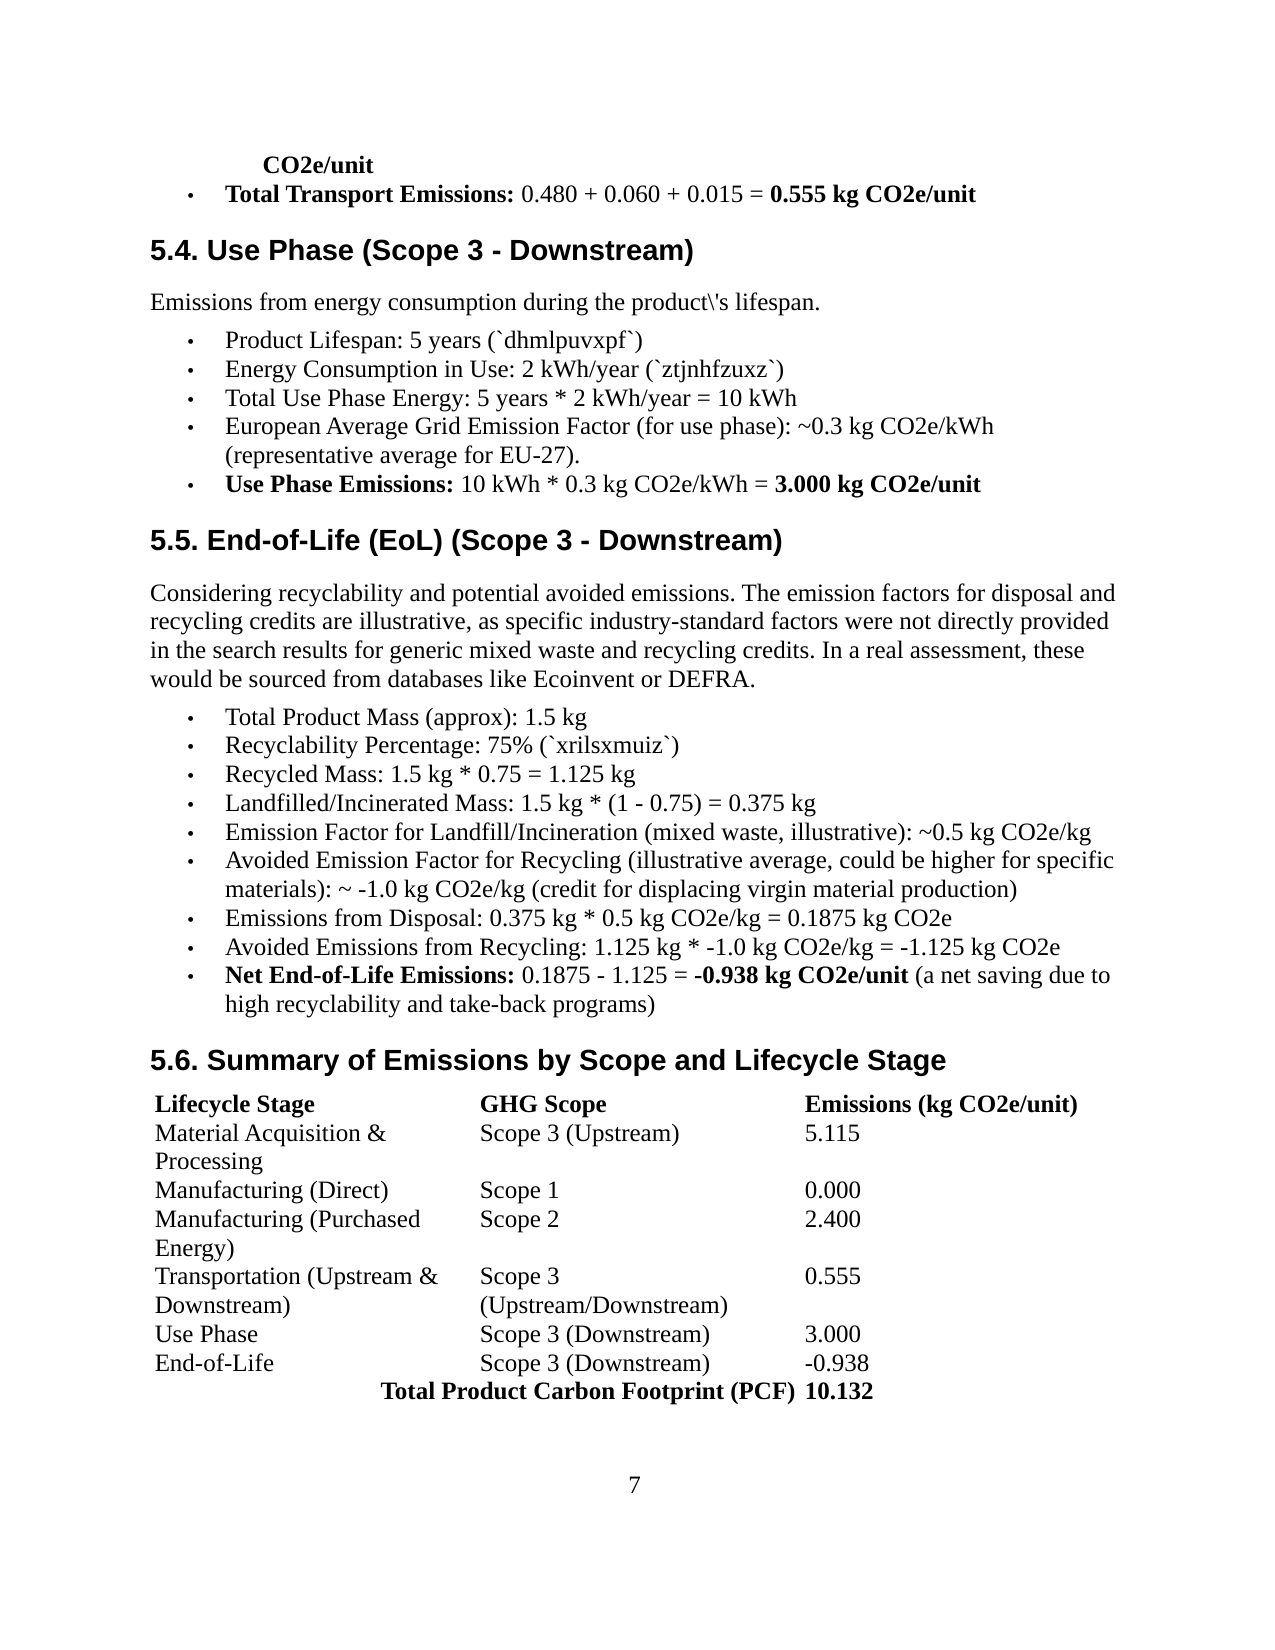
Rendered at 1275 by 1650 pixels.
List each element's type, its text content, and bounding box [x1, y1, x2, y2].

list Landfilled/Incinerated Mass: 1.5 kg * (1 - 0.75) = 0.375 kg [187, 788, 1125, 817]
table_cell Material Acquisition & Processing [150, 1118, 475, 1175]
list Total Product Mass (approx): 1.5 kg [187, 702, 1125, 730]
table_header GHG Scope [475, 1089, 800, 1118]
subtitle 5.5. End-of-Life (EoL) (Scope 3 - Downstream) [150, 523, 1125, 556]
table_cell Use Phase [150, 1319, 475, 1348]
list Emission Factor for Landfill/Incineration (mixed waste, illustrative): ~0.5 kg CO2e/kg [187, 817, 1125, 845]
table_cell Manufacturing (Direct) [150, 1175, 475, 1204]
list Avoided Emissions from Recycling: 1.125 kg * -1.0 kg CO2e/kg = -1.125 kg CO2e [187, 932, 1125, 960]
subtitle 5.6. Summary of Emissions by Scope and Lifecycle Stage [150, 1043, 1125, 1076]
list Avoided Emission Factor for Recycling (illustrative average, could be higher for specific materials): ~ -1.0 kg CO2e/kg (credit for displacing virgin material production) [187, 845, 1125, 903]
list CO2e/unit [225, 150, 1125, 179]
table_cell Manufacturing (Purchased Energy) [150, 1204, 475, 1261]
list Use Phase Emissions: 10 kWh * 0.3 kg CO2e/kWh = 3.000 kg CO2e/unit [187, 469, 1125, 498]
table_cell Transportation (Upstream & Downstream) [150, 1261, 475, 1319]
table_cell Scope 3 (Downstream) [475, 1319, 800, 1348]
subtitle 5.4. Use Phase (Scope 3 - Downstream) [150, 232, 1125, 266]
text Emissions from energy consumption during the product\'s lifespan. [150, 287, 1125, 316]
table_header Lifecycle Stage [150, 1089, 475, 1118]
table_cell Scope 3 (Upstream) [475, 1118, 800, 1175]
list Total Use Phase Energy: 5 years * 2 kWh/year = 10 kWh [187, 383, 1125, 411]
table_cell End-of-Life [150, 1348, 475, 1376]
table_cell Scope 3 (Downstream) [475, 1348, 800, 1376]
table_header Emissions (kg CO2e/unit) [800, 1089, 1125, 1118]
table_cell 2.400 [800, 1204, 1125, 1261]
list Net End-of-Life Emissions: 0.1875 - 1.125 = -0.938 kg CO2e/unit (a net saving due to high recyclability and take-back programs) [187, 960, 1125, 1018]
table_cell 3.000 [800, 1319, 1125, 1348]
list Product Lifespan: 5 years (`dhmlpuvxpf`) [187, 325, 1125, 354]
table_cell -0.938 [800, 1348, 1125, 1376]
table_cell 0.000 [800, 1175, 1125, 1204]
list Recycled Mass: 1.5 kg * 0.75 = 1.125 kg [187, 759, 1125, 788]
text Considering recyclability and potential avoided emissions. The emission factors for disposal and recycling credits are illustrative, as specific industry-standard factors were not directly provided in the search results for generic mixed waste and recycling credits. In a real assessment, these would be sourced from databases like Ecoinvent or DEFRA. [150, 578, 1125, 693]
list European Average Grid Emission Factor (for use phase): ~0.3 kg CO2e/kWh (representative average for EU-27). [187, 411, 1125, 469]
table_cell Total Product Carbon Footprint (PCF) [150, 1376, 800, 1405]
table_cell 5.115 [800, 1118, 1125, 1175]
table_cell Scope 2 [475, 1204, 800, 1261]
list Recyclability Percentage: 75% (`xrilsxmuiz`) [187, 730, 1125, 759]
list Emissions from Disposal: 0.375 kg * 0.5 kg CO2e/kg = 0.1875 kg CO2e [187, 903, 1125, 932]
table_cell Scope 1 [475, 1175, 800, 1204]
table_cell 0.555 [800, 1261, 1125, 1319]
list Energy Consumption in Use: 2 kWh/year (`ztjnhfzuxz`) [187, 354, 1125, 383]
table_cell Scope 3 (Upstream/Downstream) [475, 1261, 800, 1319]
list Total Transport Emissions: 0.480 + 0.060 + 0.015 = 0.555 kg CO2e/unit [187, 179, 1125, 207]
table_cell 10.132 [800, 1376, 1125, 1405]
